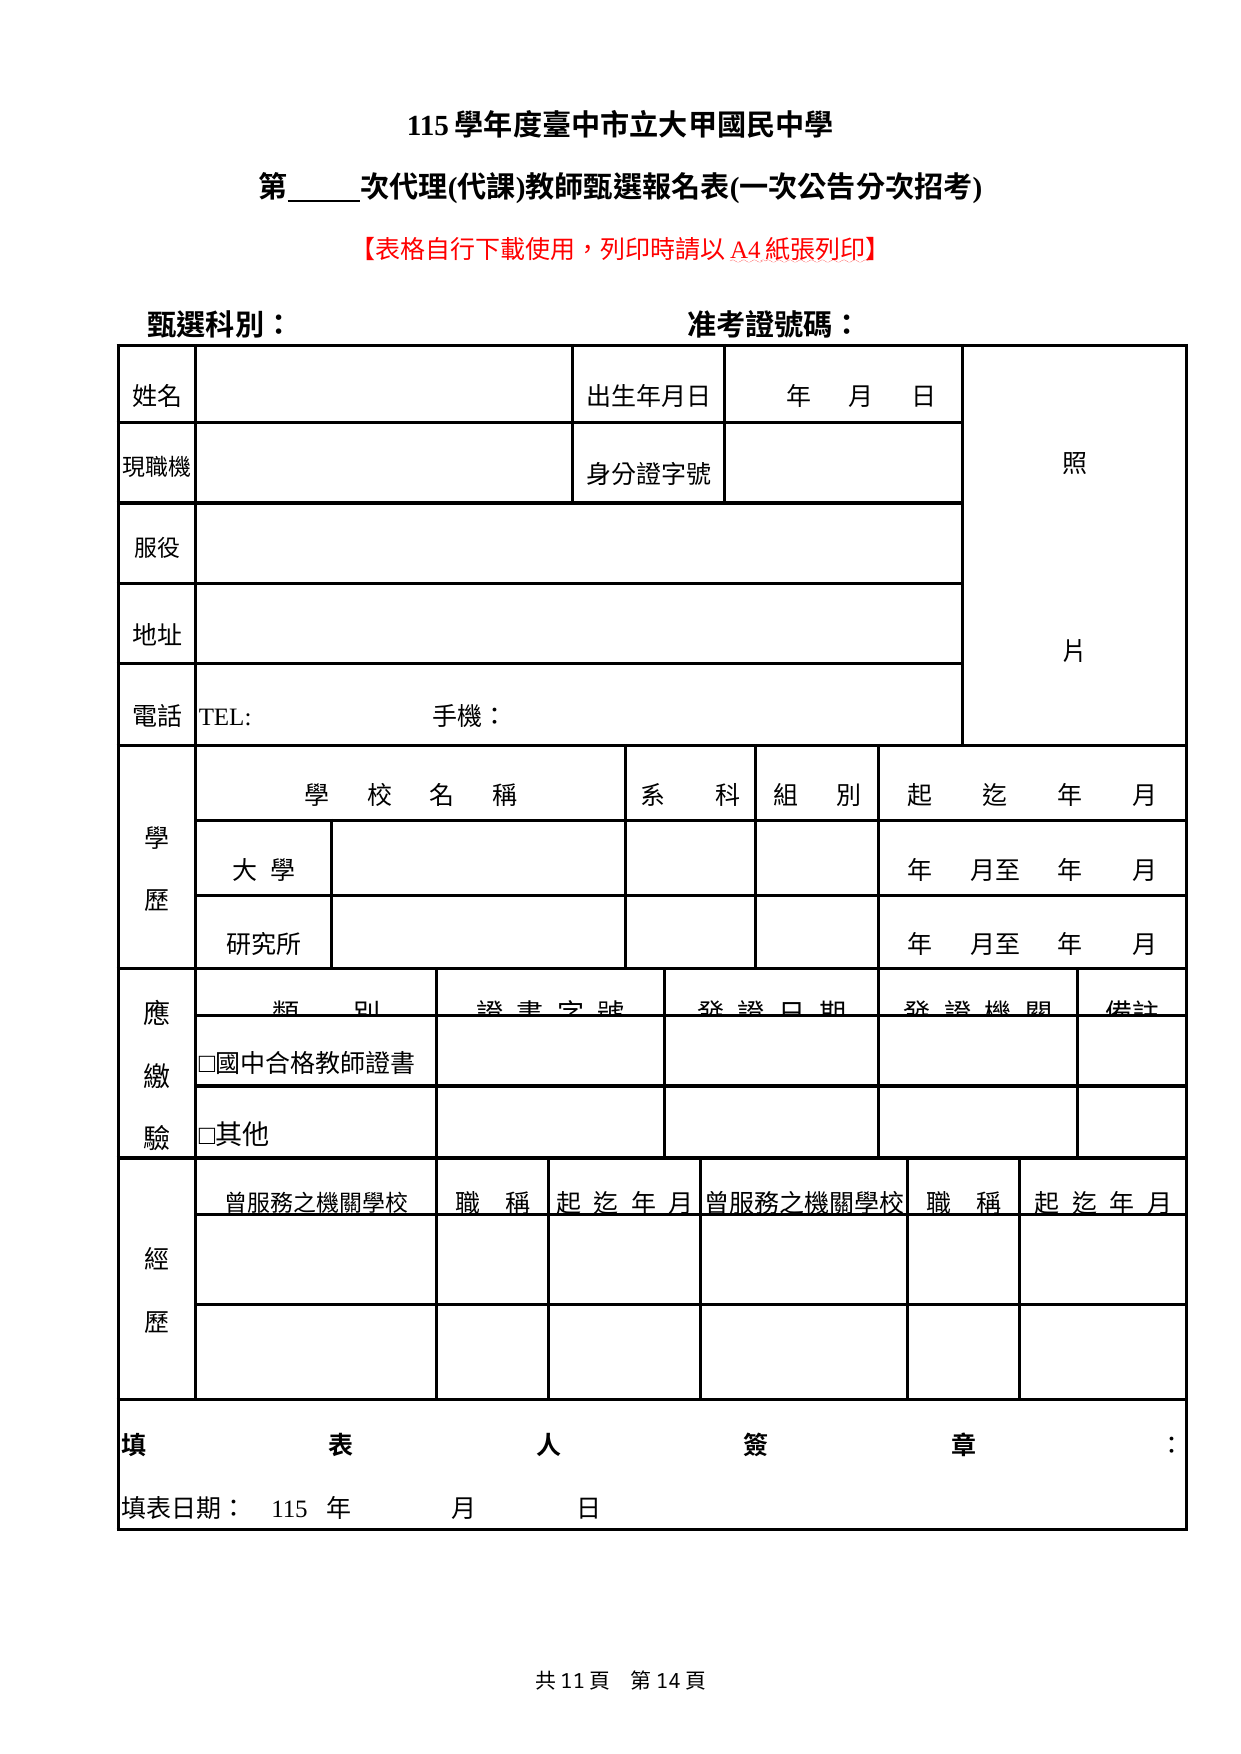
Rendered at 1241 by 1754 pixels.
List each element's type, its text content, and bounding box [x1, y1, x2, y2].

table_cell 發 證 機 關 [880, 970, 1076, 1014]
table_cell [333, 897, 624, 967]
table_cell [438, 1306, 547, 1398]
table_header [197, 347, 571, 421]
text 第 次代理(代課)教師甄選報名表(一次公告分次招考) [118, 143, 1122, 206]
table_cell [438, 1088, 625, 1156]
table_cell 職 稱 [909, 1160, 1018, 1213]
table_cell [438, 1017, 625, 1084]
table_cell [1021, 1306, 1185, 1398]
table_cell 備註 [1079, 970, 1185, 1014]
table_cell [1079, 1088, 1185, 1156]
table_cell [550, 1306, 699, 1398]
table_cell [757, 822, 877, 894]
table_cell 經 歷 [120, 1160, 194, 1398]
text 甄選科別： 准考證號碼： [118, 302, 1122, 344]
table_cell 起 迄 年 月 [880, 747, 1185, 819]
table_cell [627, 897, 754, 967]
table_cell [197, 424, 571, 501]
table_cell 年 月至 年 月 [880, 822, 1185, 894]
table_header 姓名 [120, 347, 194, 421]
table_cell [702, 1306, 906, 1398]
table_cell [1021, 1216, 1185, 1303]
table_cell 學 歷 [120, 747, 194, 967]
table_cell [880, 1088, 1076, 1156]
table_cell 大 學 [197, 822, 330, 894]
text 115學年度臺中市立大甲國民中學 [118, 81, 1122, 143]
table_cell 服役 情形 [120, 505, 194, 582]
table_cell [197, 1216, 435, 1303]
table_cell [550, 1216, 699, 1303]
table_cell 起 迄 年 月 [550, 1160, 699, 1213]
table_cell 曾服務之機關學校 [197, 1160, 435, 1213]
table_cell [757, 897, 877, 967]
table_cell [909, 1306, 1018, 1398]
table_header 照 片 [964, 347, 1185, 744]
table_cell [625, 1017, 663, 1084]
table_cell □國中合格教師證書 [197, 1017, 435, 1084]
table_cell [666, 1088, 877, 1156]
table_cell [333, 822, 624, 894]
table_cell [666, 1017, 877, 1084]
table_cell 組 別 [757, 747, 877, 819]
table_cell [627, 822, 754, 894]
table_cell 身分證字號 [574, 424, 723, 501]
table_cell □其他 [197, 1088, 435, 1156]
table_cell 學 校 名 稱 [197, 747, 624, 819]
table_header 出生年月日 [574, 347, 723, 421]
table_cell 研究所 [197, 897, 330, 967]
table_cell 系 科 [627, 747, 754, 819]
table_cell [197, 585, 961, 662]
table_cell 曾服務之機關學校 [702, 1160, 906, 1213]
table_header 年 月 日 [726, 347, 961, 421]
table_cell 電話 [120, 665, 194, 744]
table_cell TEL: 手機： [197, 665, 961, 744]
table_cell 地址 [120, 585, 194, 662]
table_cell [880, 1017, 1076, 1084]
table_cell 類 別 [197, 970, 435, 1014]
text 【表格自行下載使用，列印時請以A4紙張列印】 [118, 206, 1122, 268]
table_cell 年 月至 年 月 [880, 897, 1185, 967]
table_cell 起 迄 年 月 [1021, 1160, 1185, 1213]
table_cell 應 繳 驗 證 件 [120, 970, 194, 1156]
table_cell 填表人簽章： 填表日期： 115 年 月 日 [120, 1401, 1185, 1528]
table_cell [1079, 1017, 1185, 1084]
table_cell 發 證 日 期 [666, 970, 877, 1014]
table_cell 職 稱 [438, 1160, 547, 1213]
table_cell [197, 1306, 435, 1398]
table_cell [702, 1216, 906, 1303]
table_cell □免役 □役畢 □服役中 [197, 505, 961, 582]
table_cell [625, 1088, 663, 1156]
table_cell 現職機關學校 [120, 424, 194, 501]
table_cell [909, 1216, 1018, 1303]
table_cell [438, 1216, 547, 1303]
table_cell [726, 424, 961, 501]
table_cell 證 書 字 號 [438, 970, 663, 1014]
